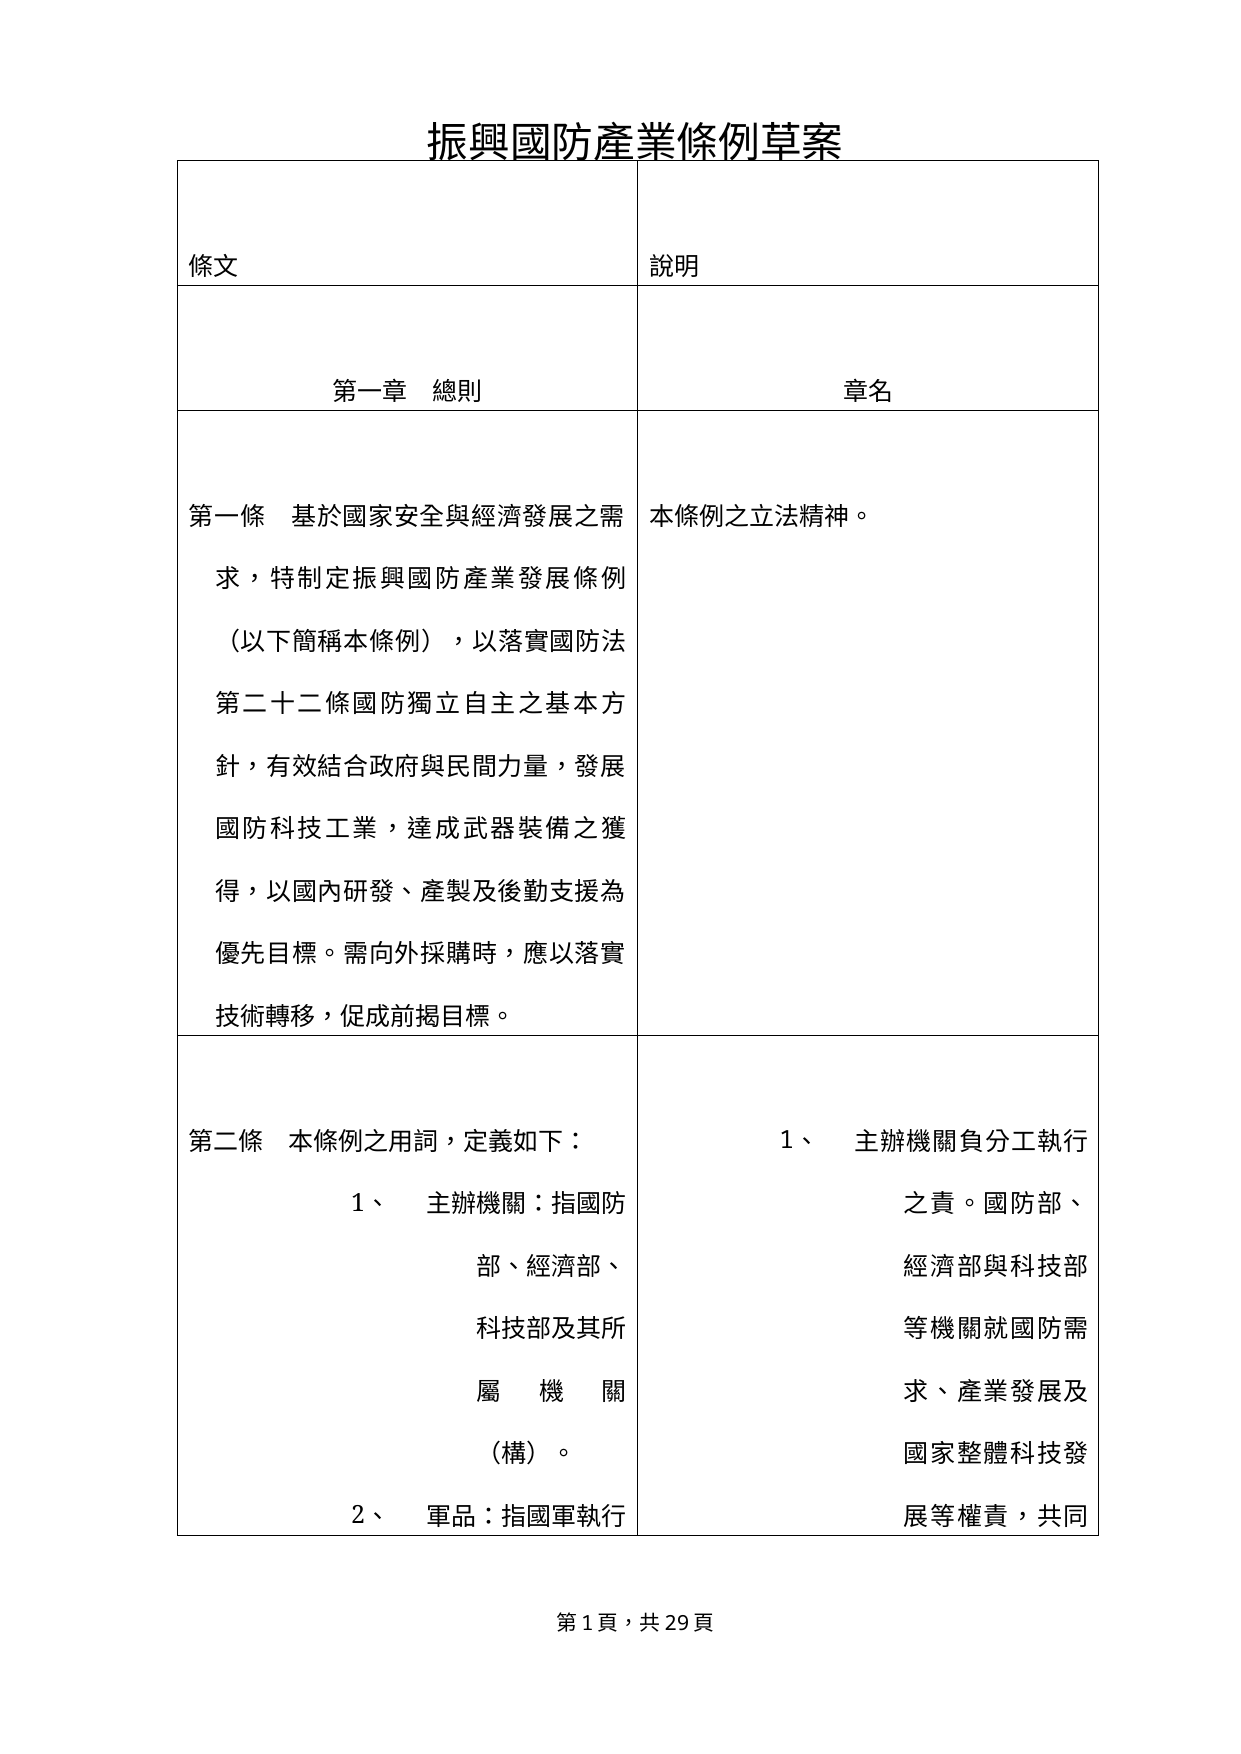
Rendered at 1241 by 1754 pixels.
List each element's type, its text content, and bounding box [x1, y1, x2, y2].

table_cell 主辦機關負分工執行之責。國防部、經濟部與科技部等機關就國防需求、產業發展及國家整體科技發展等權責，共同 [638, 1036, 1098, 1535]
table_header 條文 [178, 161, 637, 285]
table_cell 第一條 基於國家安全與經濟發展之需求，特制定振興國防產業發展條例（以下簡稱本條例），以落實國防法第二十二條國防獨立自主之基本方針，有效結合政府與民間力量，發展國防科技工業，達成武器裝備之獲得，以國內研發、產製及後勤支援為優先目標。需向外採購時，應以落實技術轉移，促成前揭目標。 [178, 411, 637, 1035]
table_cell 第二條 本條例之用詞，定義如下： 主辦機關：指國防部、經濟部、科技部及其所屬機關（構）。 軍品：指國軍執行國家安全與國防目的直接相關並符合國軍規格之武器彈藥與作戰物資。 武器：指機關槍、衝鋒槍、步槍、自動步槍、手槍、光學與化學武器、飛彈系統、戰車、砲車、裝甲車系統、步兵多人操作武器系統、電子作戰系統、艦艇、水下武器系統、潛艦、航空或相關武器系統、高性能偵照系統、衛星系統、自動化武器系統及其他可發射金屬、子彈或火焰且具有殺傷力之各式槍砲。 彈藥：指武器所使用之各類型彈藥及其他具有殺傷力或破壞性之各類炸彈或爆裂物。 資安設備、軟體：支援第三款武器系統與載具之指揮、管制、通訊、資訊、情報、監視與偵查設備、資訊網路攻防之硬軟體、通用個人電腦與行動裝置。 作戰物資：指雷達、通訊器材、資訊設備及相關軟體、化學品、陸上、海上或空中之運輸及輸送工具、燃料及潤滑劑、糧秣、被服、裝載夾具、陣營具、醫療器材及藥品、淨水設備、地圖影像、照片、模型儀器及文書圖表、建築工程與材料、製造或使用武器、彈藥或作戰物資所需之材料或設備及其他足以影響戰備之物資。 一般軍品：指經主辦機關共同評估後，認定國內民間市場已有現貨且民用規格與國軍規格相近之軍品。 三等列管軍品：指經主辦機關共同評估後，認定國內廠商或法人現有研製維修能力可符合高標軍用規格之作戰物資。 二等列管軍品：指經主辦機關共同評估後，認定國內廠商或法人現有研製維修能力可符合高標軍用規格之武器彈藥，或具軍事戰力之高度重要性、系統整合之高複雜性、經濟發展之高貢獻度與有助提升國內科技水平，且國內廠商或法人有研製維修潛能可符合高標軍用規格之作戰物資。 一等列管軍品：指經主辦機關共同評估陳請總統核定後，認定具軍事戰力之高度重要性、系統整合之高複雜性、經濟發展之高貢獻度與有助提升國內科技水平，且國內廠商或法人有研製維修潛能可符合高標軍用規格之武器彈藥。 外購列管軍品：指經主辦機關共同評估陳請總統核定後，認定以外購獲得較符合經濟效益與國家安全利益之一等列管軍品。 法人：指依法律成立從事前列各級軍品及國防科技工業相關研發、產製或後勤支援之行政法人或財團法人，主辦機關為特定事務設立之法人，依其事務得從事者，亦屬之。 國內廠商：指依我國法律成立從事前列各級軍品相關研製維修活動之公司或工商行號。國內廠商依其專長類別，由主辦機關依本條例第十四條共同評鑑其資格為甲、乙或丙級廠商。 外國協力廠商：指供應我國外購列管軍品或協助國內廠商或法人提供支援從事列管軍品研製維修之外國廠商。外國協力廠商依其專長類別，由主辦機關依本條例第十四條共同評鑑其資格為甲或乙級外國協力廠商。 [178, 1036, 637, 1535]
text 振興國防產業條例草案 [177, 97, 1092, 160]
table_cell 章名 [638, 286, 1098, 410]
table_cell 第一章 總則 [178, 286, 637, 410]
table_header 說明 [638, 161, 1098, 285]
table_cell 本條例之立法精神。 [638, 411, 1098, 1035]
